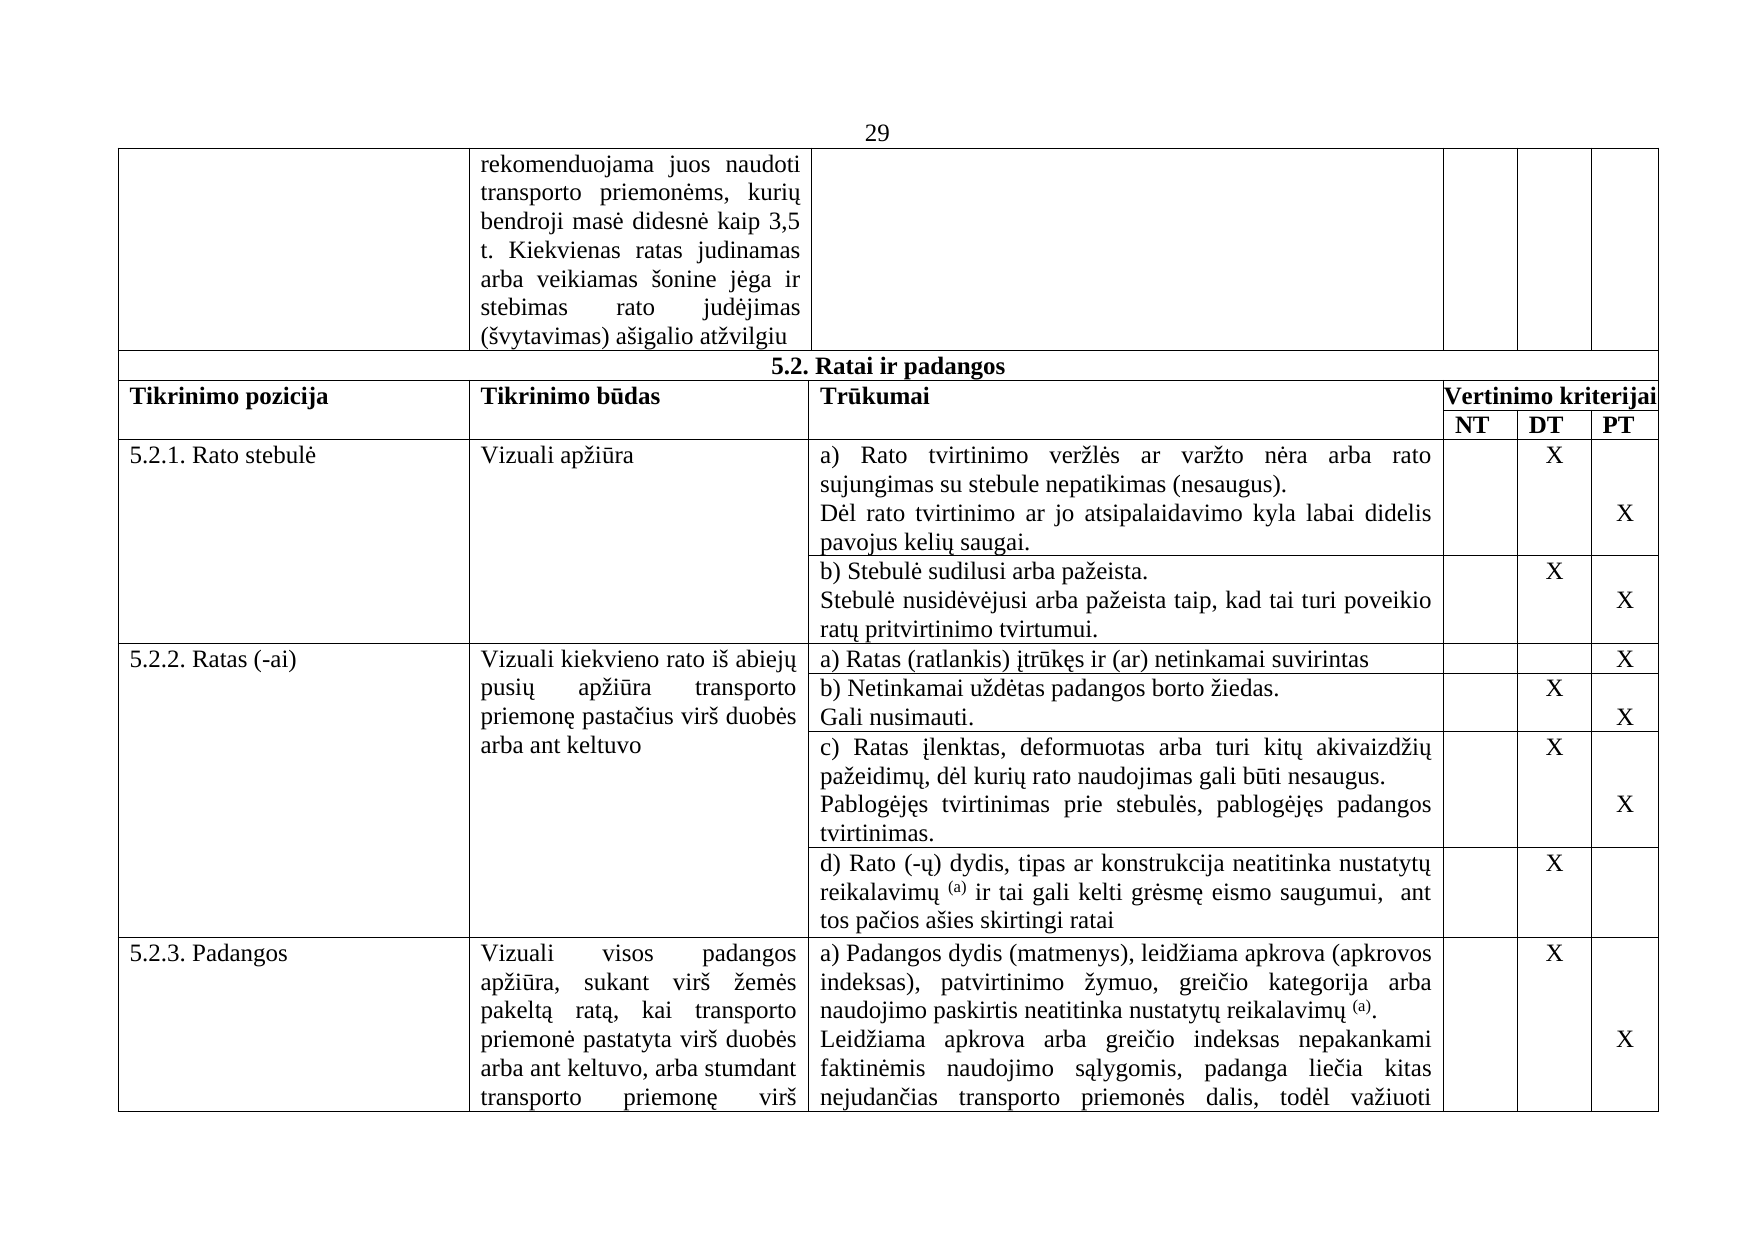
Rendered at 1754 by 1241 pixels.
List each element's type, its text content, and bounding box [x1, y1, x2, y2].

table_cell [1592, 848, 1658, 937]
table_cell X [1592, 440, 1658, 555]
table_cell b) Stebulė sudilusi arba pažeista. Stebulė nusidėvėjusi arba pažeista taip, kad tai turi poveikio ratų pritvirtinimo tvirtumui. [809, 556, 1443, 643]
table_cell Vizuali apžiūra [470, 440, 808, 643]
table_cell PT [1592, 411, 1658, 439]
table_cell 5.2.2. Ratas (-ai) [119, 644, 469, 937]
table_cell [1444, 732, 1517, 847]
table_cell a) Ratas (ratlankis) įtrūkęs ir (ar) netinkamai suvirintas [809, 644, 1443, 672]
table_cell X [1592, 938, 1658, 1111]
table_cell Vertinimo kriterijai [1444, 381, 1658, 409]
table_cell [119, 149, 469, 350]
table_cell [812, 149, 1443, 350]
table_cell c) Ratas įlenktas, deformuotas arba turi kitų akivaizdžių pažeidimų, dėl kurių rato naudojimas gali būti nesaugus. Pablogėjęs tvirtinimas prie stebulės, pablogėjęs padangos tvirtinimas. [809, 732, 1443, 847]
table_cell 5.2.3. Padangos [119, 938, 469, 1111]
table_cell X [1518, 674, 1591, 731]
table_cell a) Rato tvirtinimo veržlės ar varžto nėra arba rato sujungimas su stebule nepatikimas (nesaugus). Dėl rato tvirtinimo ar jo atsipalaidavimo kyla labai didelis pavojus kelių saugai. [809, 440, 1443, 555]
table_cell Tikrinimo pozicija [119, 381, 469, 439]
table_cell [1444, 556, 1517, 643]
table_cell X [1518, 848, 1591, 937]
table_cell [1444, 644, 1517, 672]
table_cell X [1518, 440, 1591, 555]
table_cell DT [1518, 411, 1591, 439]
table_cell X [1592, 732, 1658, 847]
table_cell NT [1444, 411, 1517, 439]
table_cell [1518, 149, 1591, 350]
table_cell [1444, 848, 1517, 937]
table_cell rekomenduojama juos naudoti transporto priemonėms, kurių bendroji masė didesnė kaip 3,5 t. Kiekvienas ratas judinamas arba veikiamas šonine jėga ir stebimas rato judėjimas (švytavimas) ašigalio atžvilgiu [470, 149, 811, 350]
table_cell d) Rato (-ų) dydis, tipas ar konstrukcija neatitinka nustatytų reikalavimų (a) ir tai gali kelti grėsmę eismo saugumui, ant tos pačios ašies skirtingi ratai [809, 848, 1443, 937]
table_cell X [1592, 674, 1658, 731]
table_cell [1592, 149, 1658, 350]
table_cell 5.2. Ratai ir padangos [119, 351, 1658, 380]
table_cell b) Netinkamai uždėtas padangos borto žiedas. Gali nusimauti. [809, 674, 1443, 731]
table_cell 5.2.1. Rato stebulė [119, 440, 469, 643]
table_cell Tikrinimo būdas [470, 381, 808, 439]
table_cell X [1592, 644, 1658, 672]
table_cell a) Padangos dydis (matmenys), leidžiama apkrova (apkrovos indeksas), patvirtinimo žymuo, greičio kategorija arba naudojimo paskirtis neatitinka nustatytų reikalavimų (a). Leidžiama apkrova arba greičio indeksas nepakankami faktinėmis naudojimo sąlygomis, padanga liečia kitas nejudančias transporto priemonės dalis, todėl važiuoti [809, 938, 1443, 1111]
table_cell X [1518, 938, 1591, 1111]
table_cell Vizuali kiekvieno rato iš abiejų pusių apžiūra transporto priemonę pastačius virš duobės arba ant keltuvo [470, 644, 808, 937]
table_cell X [1518, 732, 1591, 847]
table_cell X [1518, 556, 1591, 643]
table_cell [1518, 644, 1591, 672]
table_cell [1444, 674, 1517, 731]
table_cell [1444, 440, 1517, 555]
table_cell Vizuali visos padangos apžiūra, sukant virš žemės pakeltą ratą, kai transporto priemonė pastatyta virš duobės arba ant keltuvo, arba stumdant transporto priemonę virš [470, 938, 808, 1111]
table_cell X [1592, 556, 1658, 643]
table_cell [1444, 938, 1517, 1111]
table_cell [1444, 149, 1517, 350]
table_cell Trūkumai [809, 381, 1443, 439]
